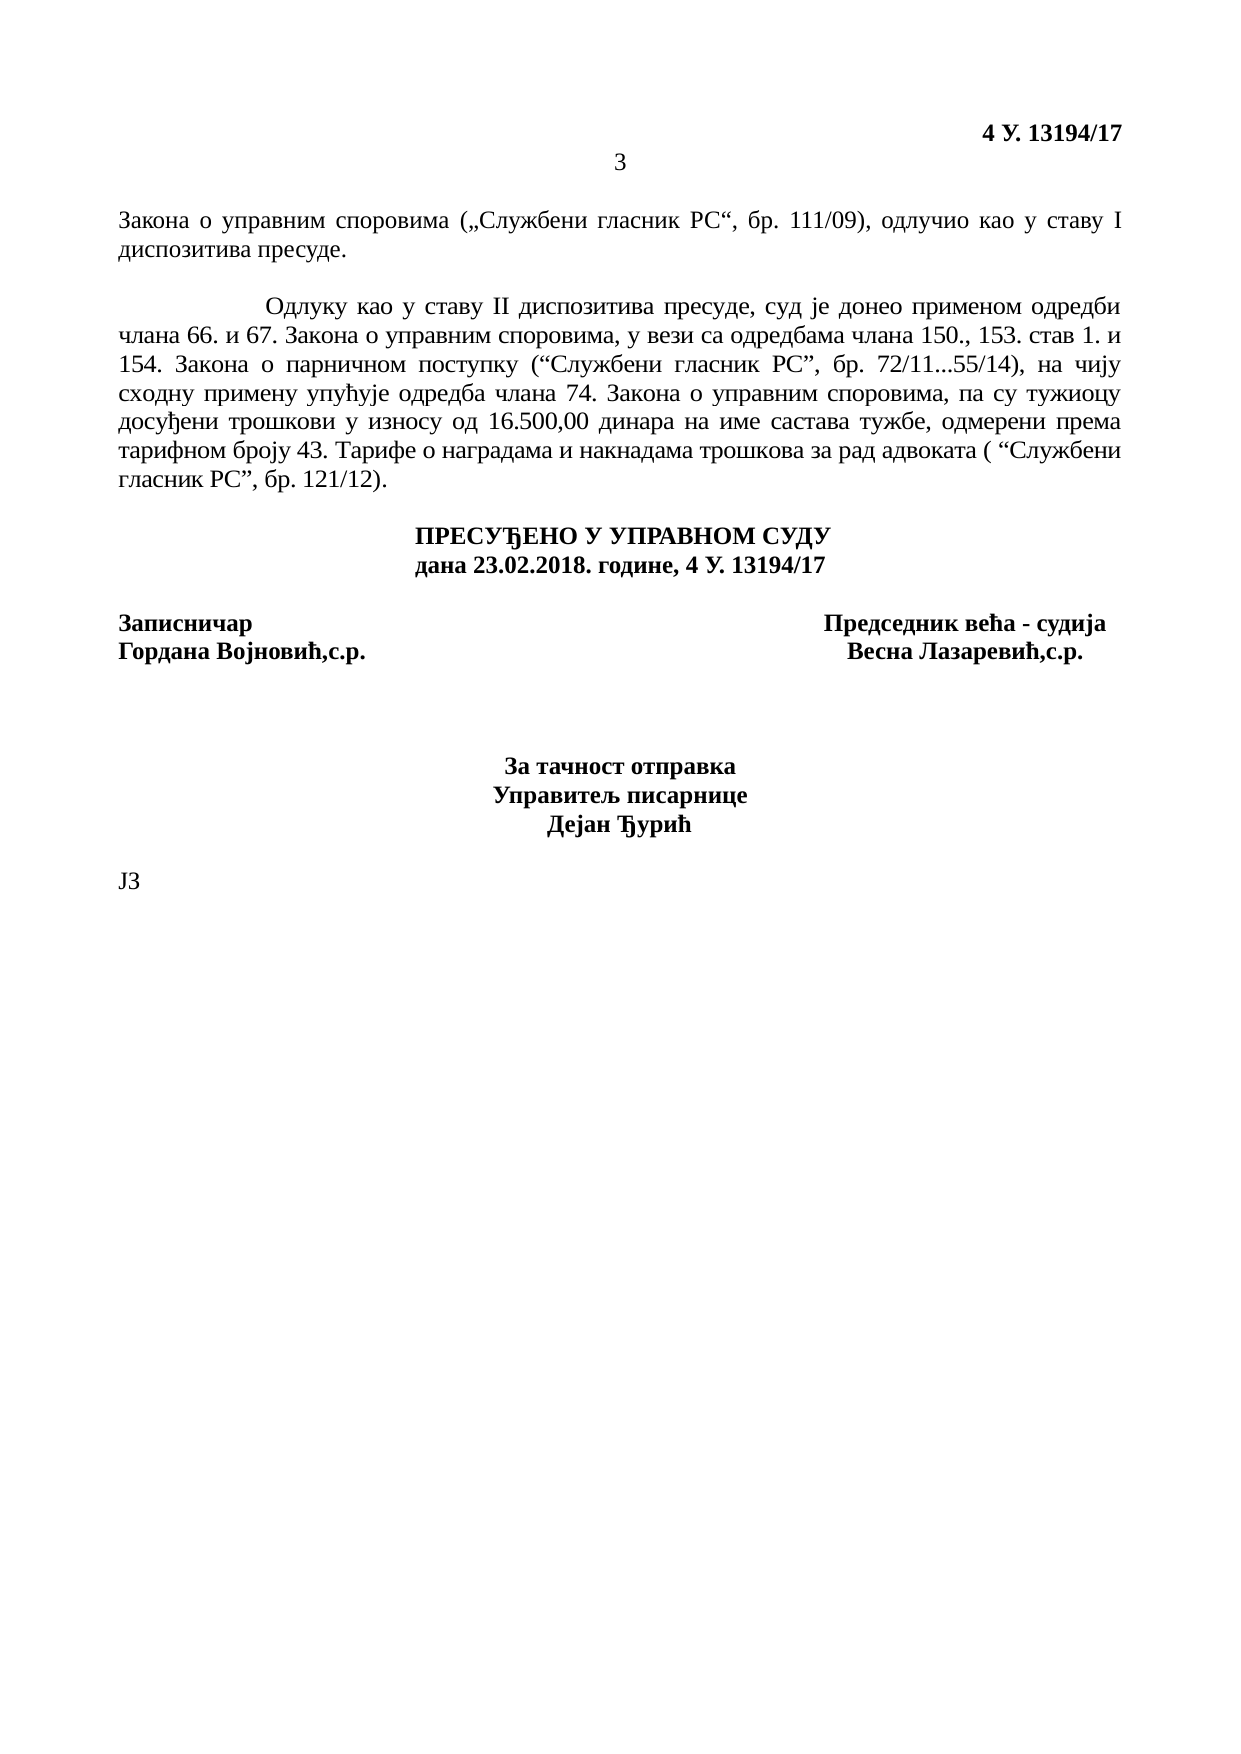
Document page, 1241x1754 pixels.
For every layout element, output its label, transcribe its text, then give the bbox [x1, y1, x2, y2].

text Записничар Председник већа - судија [118, 608, 1122, 636]
text дана 23.02.2018. године, 4 У. 13194/17 [118, 550, 1122, 579]
text Гордана Војновић,с.р. Весна Лазаревић,с.р. [118, 636, 1122, 665]
text ЈЗ [118, 866, 1120, 895]
text Одлуку као у ставу II диспозитива пресуде, суд је донео применом одредби члана 66. и 67. Закона о управним споровима, у вези са одредбама члана 150., 153. став 1. и 154. Закона о парничном поступку (“Службени гласник РС”, бр. 72/11...55/14), на чију сходну примену упућује одредба члана 74. Закона о управним споровима, па су тужиоцу досуђени трошкови у износу од 16.500,00 динара на име састава тужбе, одмерени према тарифном броју 43. Тарифе о наградама и накнадама трошкова за рад адвоката ( “Службени гласник РС”, бр. 121/12). [118, 291, 1122, 493]
text Дејан Ђурић [118, 809, 1120, 838]
text Закона о управним споровима („Службени гласник РС“, бр. 111/09), одлучио као у ставу I диспозитива пресуде. [118, 205, 1122, 263]
text За тачност отправка [118, 751, 1122, 780]
text ПРЕСУЂЕНО У УПРАВНОМ СУДУ [118, 521, 1122, 550]
text Управитељ писарнице [118, 780, 1122, 809]
